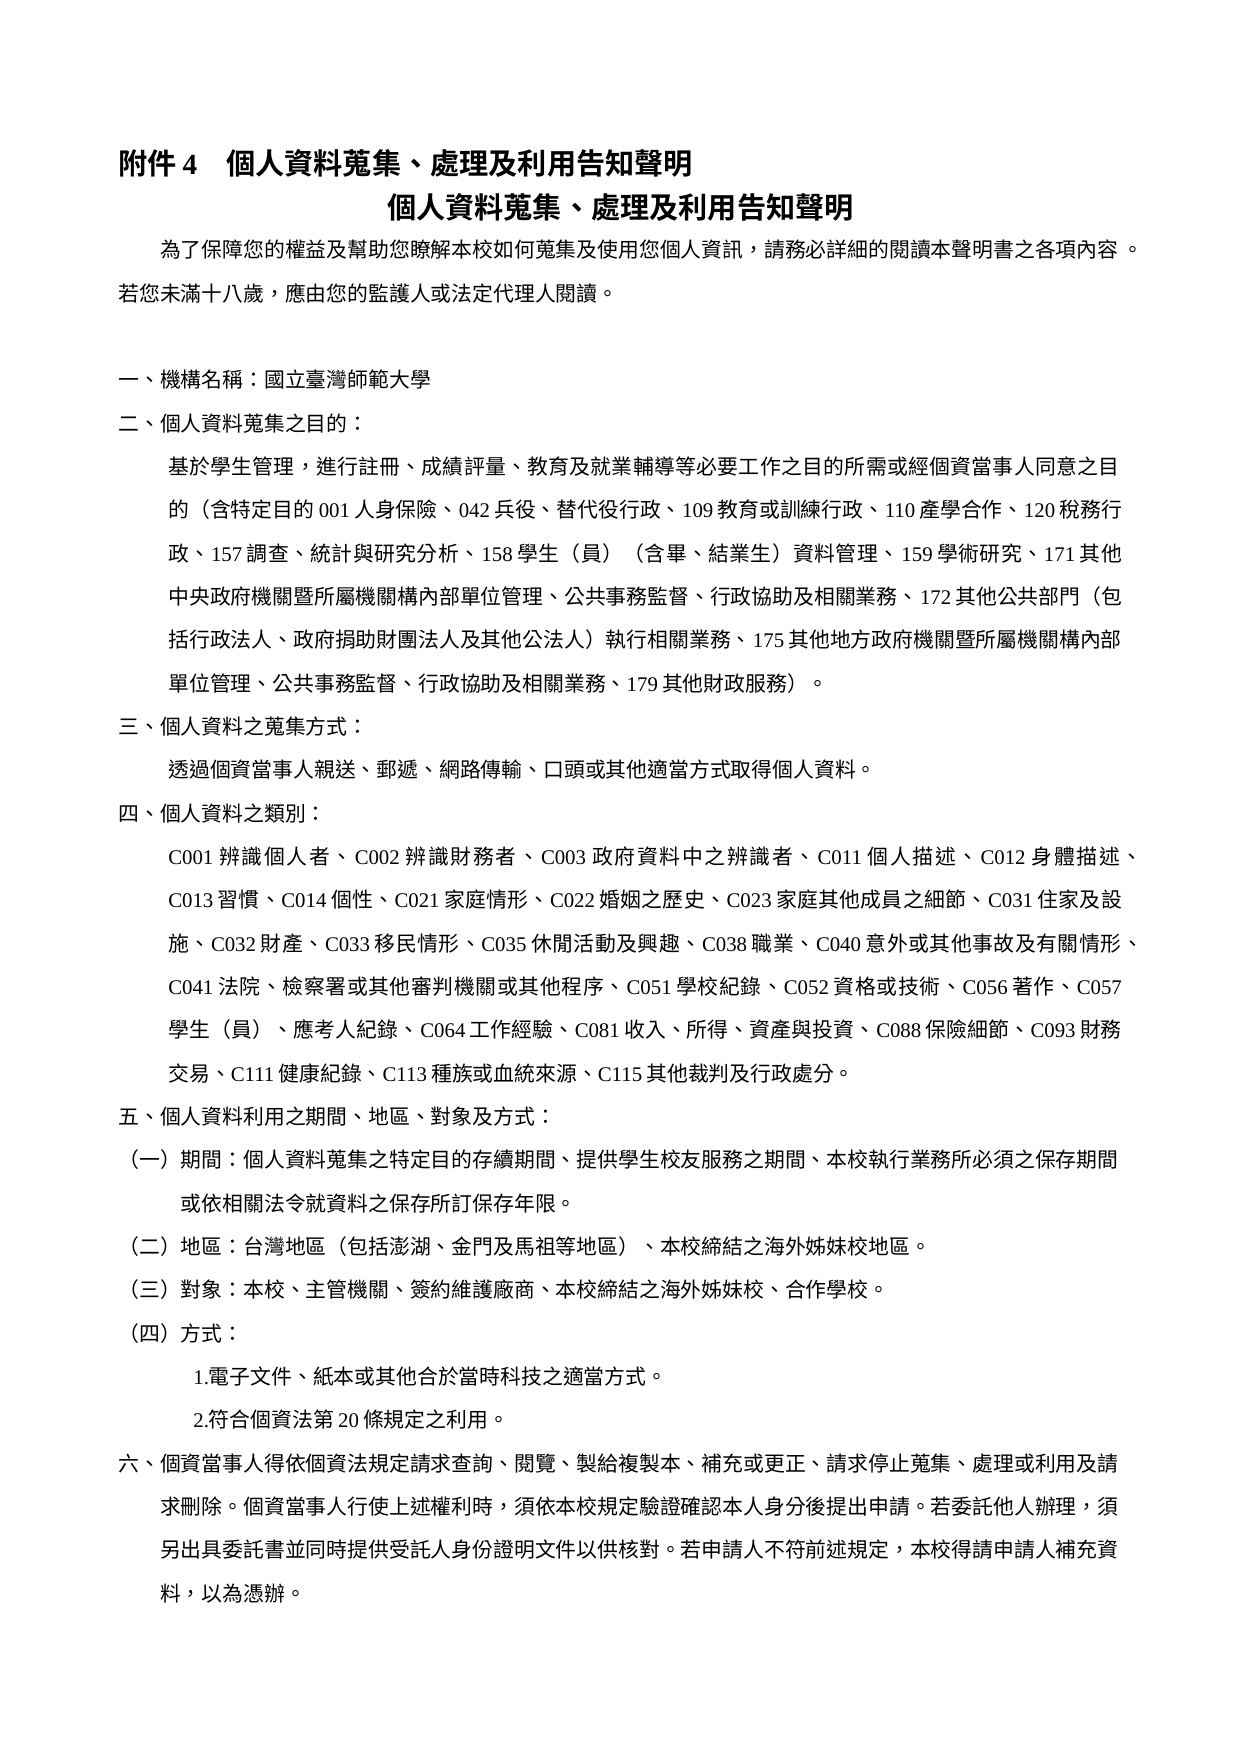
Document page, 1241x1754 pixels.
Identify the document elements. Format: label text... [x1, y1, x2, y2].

text 五、個人資料利用之期間、地區、對象及方式： [118, 1094, 1122, 1137]
text 個人資料蒐集、處理及利用告知聲明 [118, 184, 1122, 227]
text （三）對象：本校、主管機關、簽約維護廠商、本校締結之海外姊妹校、合作學校。 [118, 1267, 1122, 1310]
text 2.符合個資法第20條規定之利用。 [193, 1397, 1122, 1440]
text 為了保障您的權益及幫助您瞭解本校如何蒐集及使用您個人資訊，請務必詳細的閱讀本聲明書之各項內容。若您未滿十八歲，應由您的監護人或法定代理人閱讀。 [118, 227, 1122, 314]
text 二、個人資料蒐集之目的： [118, 400, 1122, 444]
text （二）地區：台灣地區（包括澎湖、金門及馬祖等地區）、本校締結之海外姊妹校地區。 [118, 1224, 1122, 1267]
text 六、個資當事人得依個資法規定請求查詢、閱覽、製給複製本、補充或更正、請求停止蒐集、處理或利用及請求刪除。個資當事人行使上述權利時，須依本校規定驗證確認本人身分後提出申請。若委託他人辦理，須另出具委託書並同時提供受託人身份證明文件以供核對。若申請人不符前述規定，本校得請申請人補充資料，以為憑辦。 [118, 1440, 1122, 1614]
text （一）期間：個人資料蒐集之特定目的存續期間、提供學生校友服務之期間、本校執行業務所必須之保存期間或依相關法令就資料之保存所訂保存年限。 [118, 1137, 1122, 1224]
subtitle 附件4 個人資料蒐集、處理及利用告知聲明 [118, 140, 1122, 184]
text 基於學生管理，進行註冊、成績評量、教育及就業輔導等必要工作之目的所需或經個資當事人同意之目的（含特定目的001人身保險、042兵役、替代役行政、109教育或訓練行政、110產學合作、120稅務行政、157調查、統計與研究分析、158學生（員）（含畢、結業生）資料管理、159學術研究、171其他中央政府機關暨所屬機關構內部單位管理、公共事務監督、行政協助及相關業務、172其他公共部門（包括行政法人、政府捐助財團法人及其他公法人）執行相關業務、175其他地方政府機關暨所屬機關構內部單位管理、公共事務監督、行政協助及相關業務、179其他財政服務）。 [168, 444, 1122, 704]
text 一、機構名稱：國立臺灣師範大學 [118, 357, 1122, 400]
text 透過個資當事人親送、郵遞、網路傳輸、口頭或其他適當方式取得個人資料。 [168, 747, 1122, 790]
text （四）方式： [118, 1310, 1122, 1354]
text 三、個人資料之蒐集方式： [118, 704, 1122, 747]
text 四、個人資料之類別： [118, 790, 1122, 834]
text C001辨識個人者、C002辨識財務者、C003政府資料中之辨識者、C011個人描述、C012身體描述、C013習慣、C014個性、C021家庭情形、C022婚姻之歷史、C023家庭其他成員之細節、C031住家及設施、C032財產、C033移民情形、C035休閒活動及興趣、C038職業、C040意外或其他事故及有關情形、C041法院、檢察署或其他審判機關或其他程序、C051學校紀錄、C052資格或技術、C056著作、C057學生（員）、應考人紀錄、C064工作經驗、C081收入、所得、資產與投資、C088保險細節、C093財務交易、C111健康紀錄、C113種族或血統來源、C115其他裁判及行政處分。 [168, 834, 1122, 1094]
text 1.電子文件、紙本或其他合於當時科技之適當方式。 [193, 1354, 1122, 1397]
